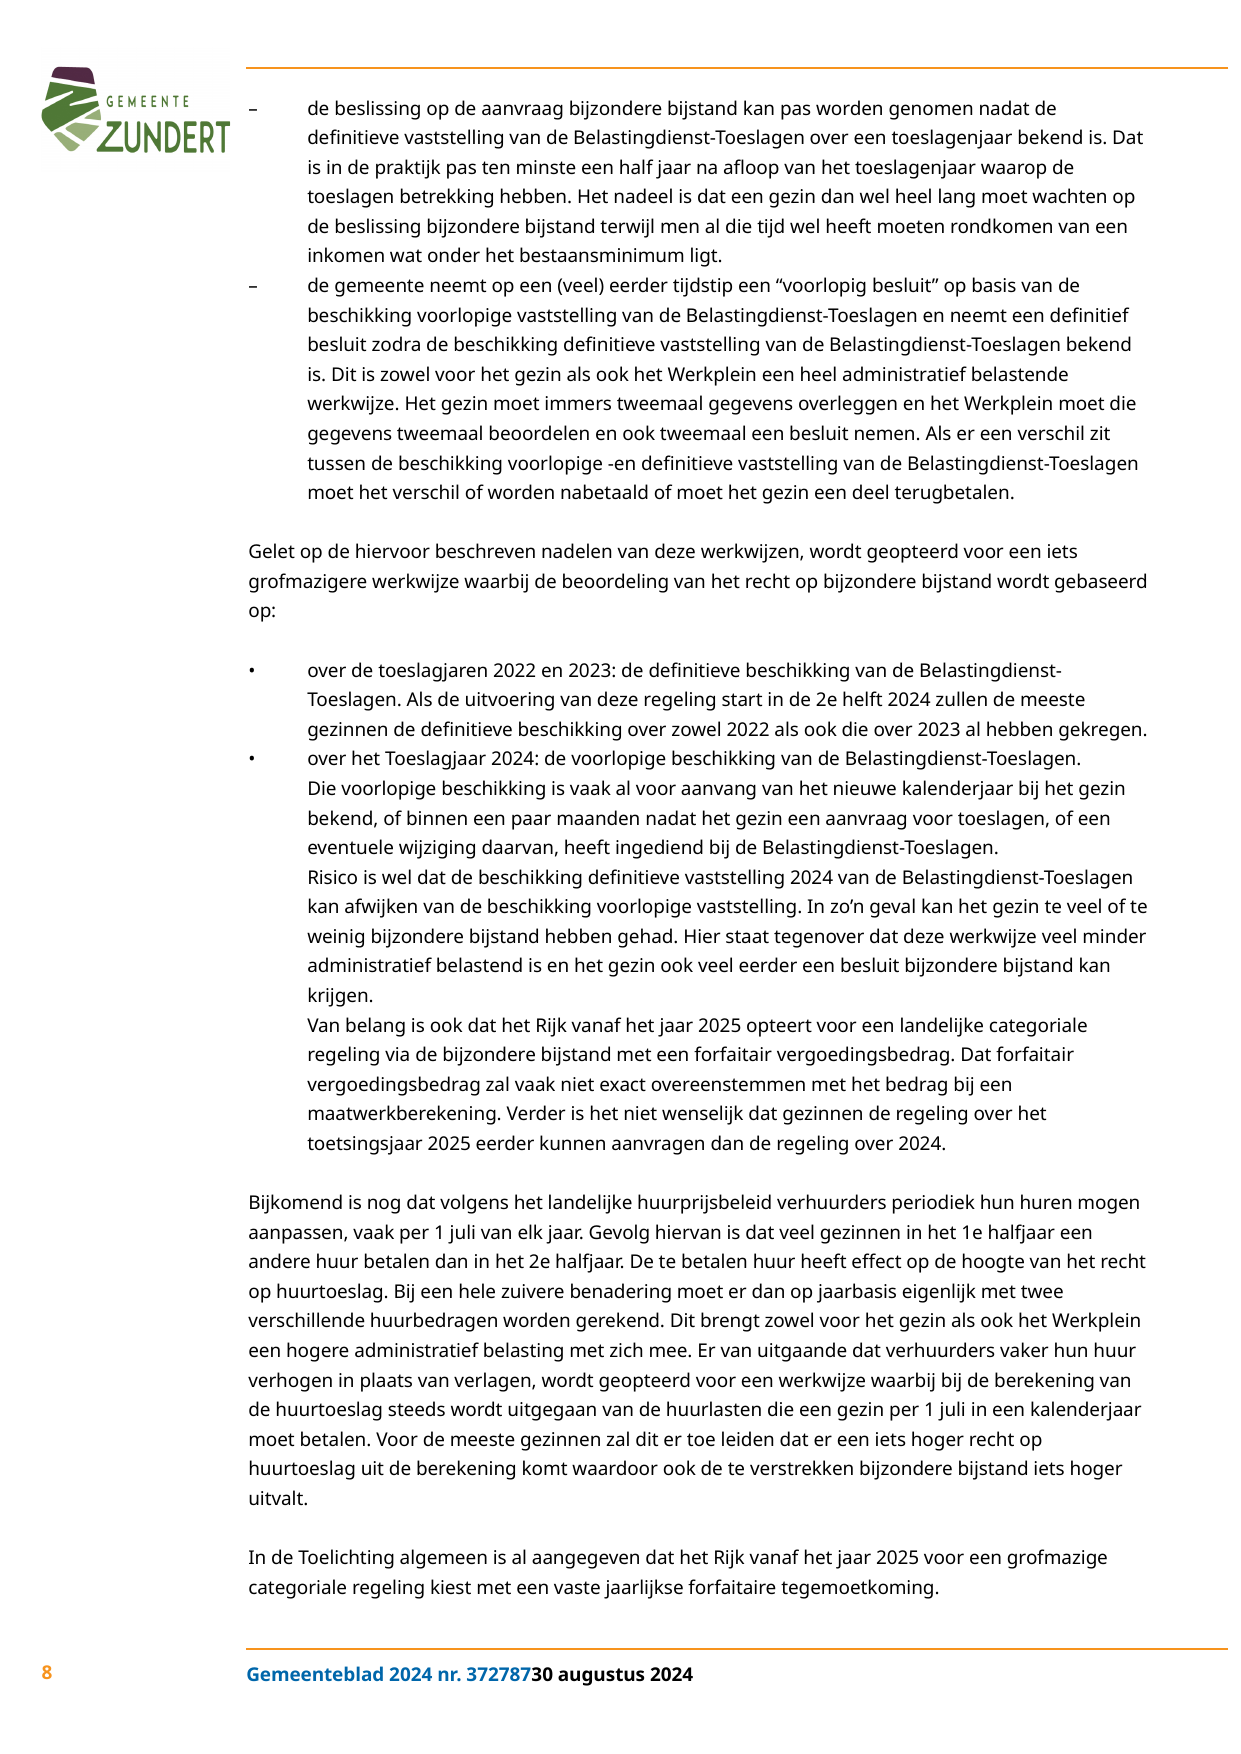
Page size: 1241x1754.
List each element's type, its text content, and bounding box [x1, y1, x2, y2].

list Risico is wel dat de beschikking definitieve vaststelling 2024 van de Belastingdienst-Toeslagen kan afwijken van de beschikking voorlopige vaststelling. In zo’n geval kan het gezin te veel of te weinig bijzondere bijstand hebben gehad. Hier staat tegenover dat deze werkwijze veel minder administratief belastend is en het gezin ook veel eerder een besluit bijzondere bijstand kan krijgen. [248, 864, 1152, 1008]
text Gelet op de hiervoor beschreven nadelen van deze werkwijzen, wordt geopteerd voor een iets grofmazigere werkwijze waarbij de beoordeling van het recht op bijzondere bijstand wordt gebaseerd op: [248, 538, 1152, 623]
picture [41, 47, 231, 172]
list over de toeslagjaren 2022 en 2023: de definitieve beschikking van de Belastingdienst-Toeslagen. Als de uitvoering van deze regeling start in de 2e helft 2024 zullen de meeste gezinnen de definitieve beschikking over zowel 2022 als ook die over 2023 al hebben gekregen. [248, 657, 1152, 742]
list Van belang is ook dat het Rijk vanaf het jaar 2025 opteert voor een landelijke categoriale regeling via de bijzondere bijstand met een forfaitair vergoedingsbedrag. Dat forfaitair vergoedingsbedrag zal vaak niet exact overeenstemmen met het bedrag bij een maatwerkberekening. Verder is het niet wenselijk dat gezinnen de regeling over het toetsingsjaar 2025 eerder kunnen aanvragen dan de regeling over 2024. [248, 1012, 1152, 1156]
text Bijkomend is nog dat volgens het landelijke huurprijsbeleid verhuurders periodiek hun huren mogen aanpassen, vaak per 1 juli van elk jaar. Gevolg hiervan is dat veel gezinnen in het 1e halfjaar een andere huur betalen dan in het 2e halfjaar. De te betalen huur heeft effect op de hoogte van het recht op huurtoeslag. Bij een hele zuivere benadering moet er dan op jaarbasis eigenlijk met twee verschillende huurbedragen worden gerekend. Dit brengt zowel voor het gezin als ook het Werkplein een hogere administratief belasting met zich mee. Er van uitgaande dat verhuurders vaker hun huur verhogen in plaats van verlagen, wordt geopteerd voor een werkwijze waarbij bij de berekening van de huurtoeslag steeds wordt uitgegaan van de huurlasten die een gezin per 1 juli in een kalenderjaar moet betalen. Voor de meeste gezinnen zal dit er toe leiden dat er een iets hoger recht op huurtoeslag uit de berekening komt waardoor ook de te verstrekken bijzondere bijstand iets hoger uitvalt. [248, 1189, 1152, 1511]
list de gemeente neemt op een (veel) eerder tijdstip een “voorlopig besluit” op basis van de beschikking voorlopige vaststelling van de Belastingdienst-Toeslagen en neemt een definitief besluit zodra de beschikking definitieve vaststelling van de Belastingdienst-Toeslagen bekend is. Dit is zowel voor het gezin als ook het Werkplein een heel administratief belastende werkwijze. Het gezin moet immers tweemaal gegevens overleggen en het Werkplein moet die gegevens tweemaal beoordelen en ook tweemaal een besluit nemen. Als er een verschil zit tussen de beschikking voorlopige -en definitieve vaststelling van de Belastingdienst-Toeslagen moet het verschil of worden nabetaald of moet het gezin een deel terugbetalen. [248, 272, 1152, 505]
text In de Toelichting algemeen is al aangegeven dat het Rijk vanaf het jaar 2025 voor een grofmazige categoriale regeling kiest met een vaste jaarlijkse forfaitaire tegemoetkoming. [248, 1544, 1152, 1600]
list de beslissing op de aanvraag bijzondere bijstand kan pas worden genomen nadat de definitieve vaststelling van de Belastingdienst-Toeslagen over een toeslagenjaar bekend is. Dat is in de praktijk pas ten minste een half jaar na afloop van het toeslagenjaar waarop de toeslagen betrekking hebben. Het nadeel is dat een gezin dan wel heel lang moet wachten op de beslissing bijzondere bijstand terwijl men al die tijd wel heeft moeten rondkomen van een inkomen wat onder het bestaansminimum ligt. [248, 95, 1152, 268]
list over het Toeslagjaar 2024: de voorlopige beschikking van de Belastingdienst-Toeslagen. [248, 746, 1152, 771]
list Die voorlopige beschikking is vaak al voor aanvang van het nieuwe kalenderjaar bij het gezin bekend, of binnen een paar maanden nadat het gezin een aanvraag voor toeslagen, of een eventuele wijziging daarvan, heeft ingediend bij de Belastingdienst-Toeslagen. [248, 775, 1152, 860]
